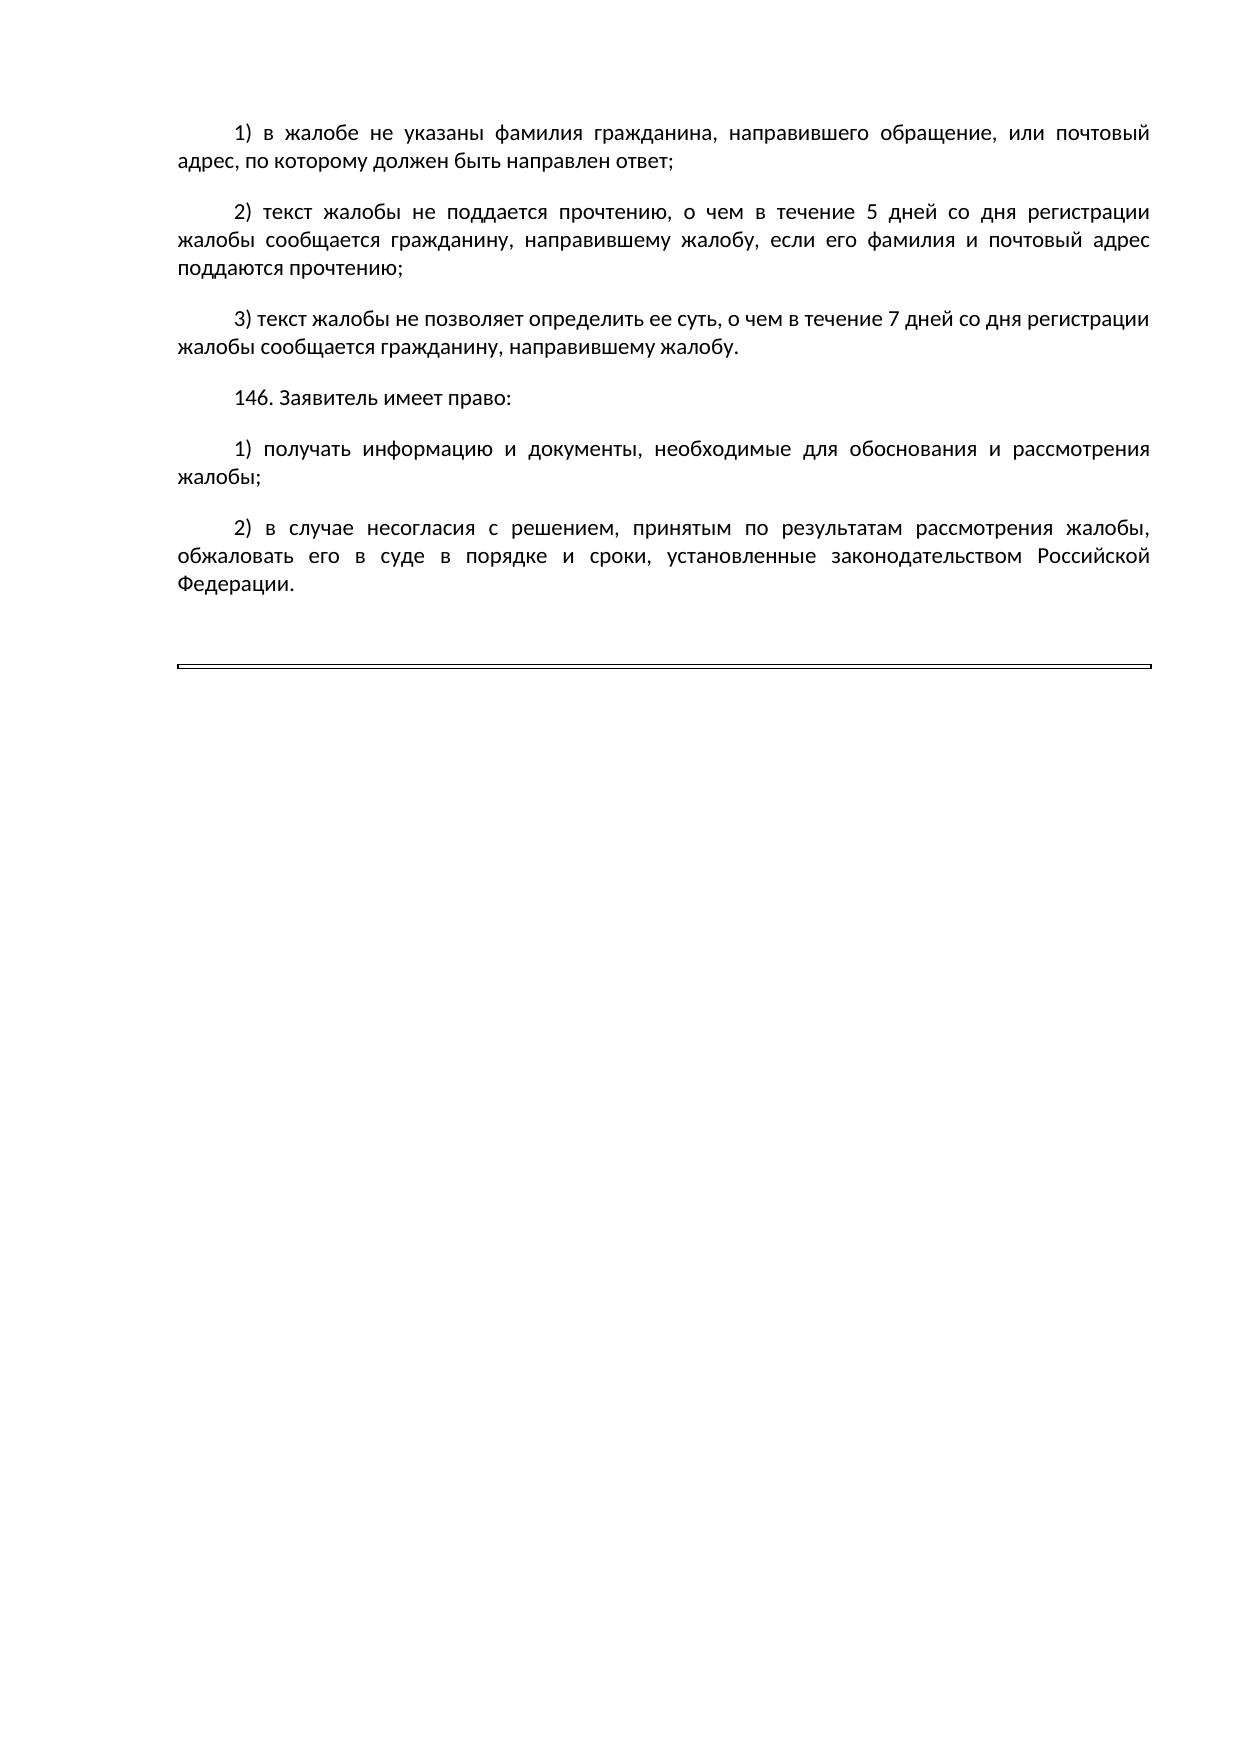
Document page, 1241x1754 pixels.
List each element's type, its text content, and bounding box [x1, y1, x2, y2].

text 3) текст жалобы не позволяет определить ее суть, о чем в течение 7 дней со дня регистрации жалобы сообщается гражданину, направившему жалобу. [177, 304, 1152, 360]
text 2) в случае несогласия с решением, принятым по результатам рассмотрения жалобы, обжаловать его в суде в порядке и сроки, установленные законодательством Российской Федерации. [177, 513, 1152, 597]
text 2) текст жалобы не поддается прочтению, о чем в течение 5 дней со дня регистрации жалобы сообщается гражданину, направившему жалобу, если его фамилия и почтовый адрес поддаются прочтению; [177, 197, 1152, 281]
text 146. Заявитель имеет право: [177, 383, 1152, 411]
text 1) получать информацию и документы, необходимые для обоснования и рассмотрения жалобы; [177, 434, 1152, 490]
text 1) в жалобе не указаны фамилия гражданина, направившего обращение, или почтовый адрес, по которому должен быть направлен ответ; [177, 118, 1152, 174]
